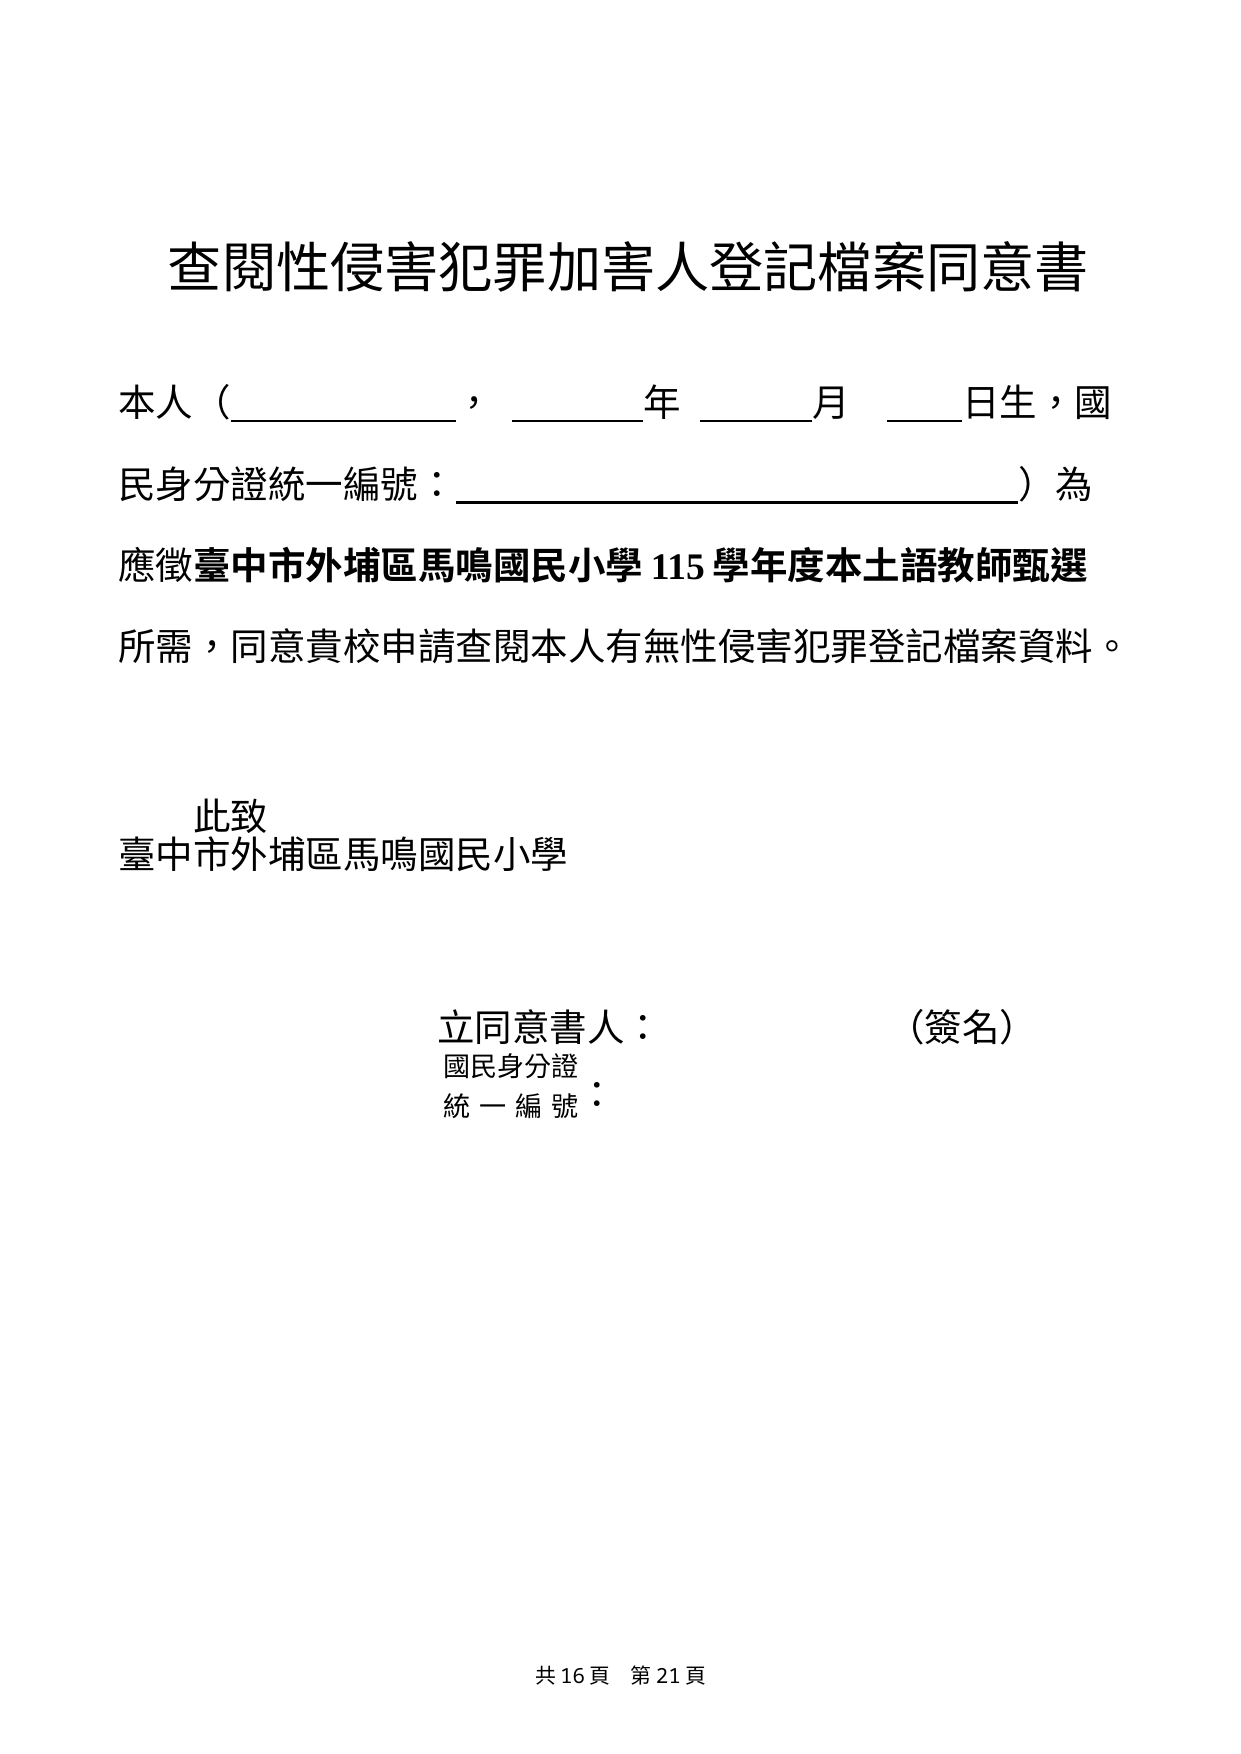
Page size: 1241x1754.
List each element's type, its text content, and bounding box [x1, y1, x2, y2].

text 臺中市外埔區馬鳴國民小學 [118, 838, 1122, 876]
text 立同意書人： （簽名） [118, 988, 1122, 1055]
text 查閱性侵害犯罪加害人登記檔案同意書 [118, 241, 1138, 299]
text 本人（ ， 年 月 日生，國民身分證統一編號： ）為應徵臺中市外埔區馬鳴國民小學115學年度本土語教師甄選所需，同意貴校申請查閱本人有無性侵害犯罪登記檔案資料。 [118, 373, 1122, 671]
text 國民身分證統一編號： [118, 1055, 1122, 1122]
text 此致 [118, 801, 1122, 838]
